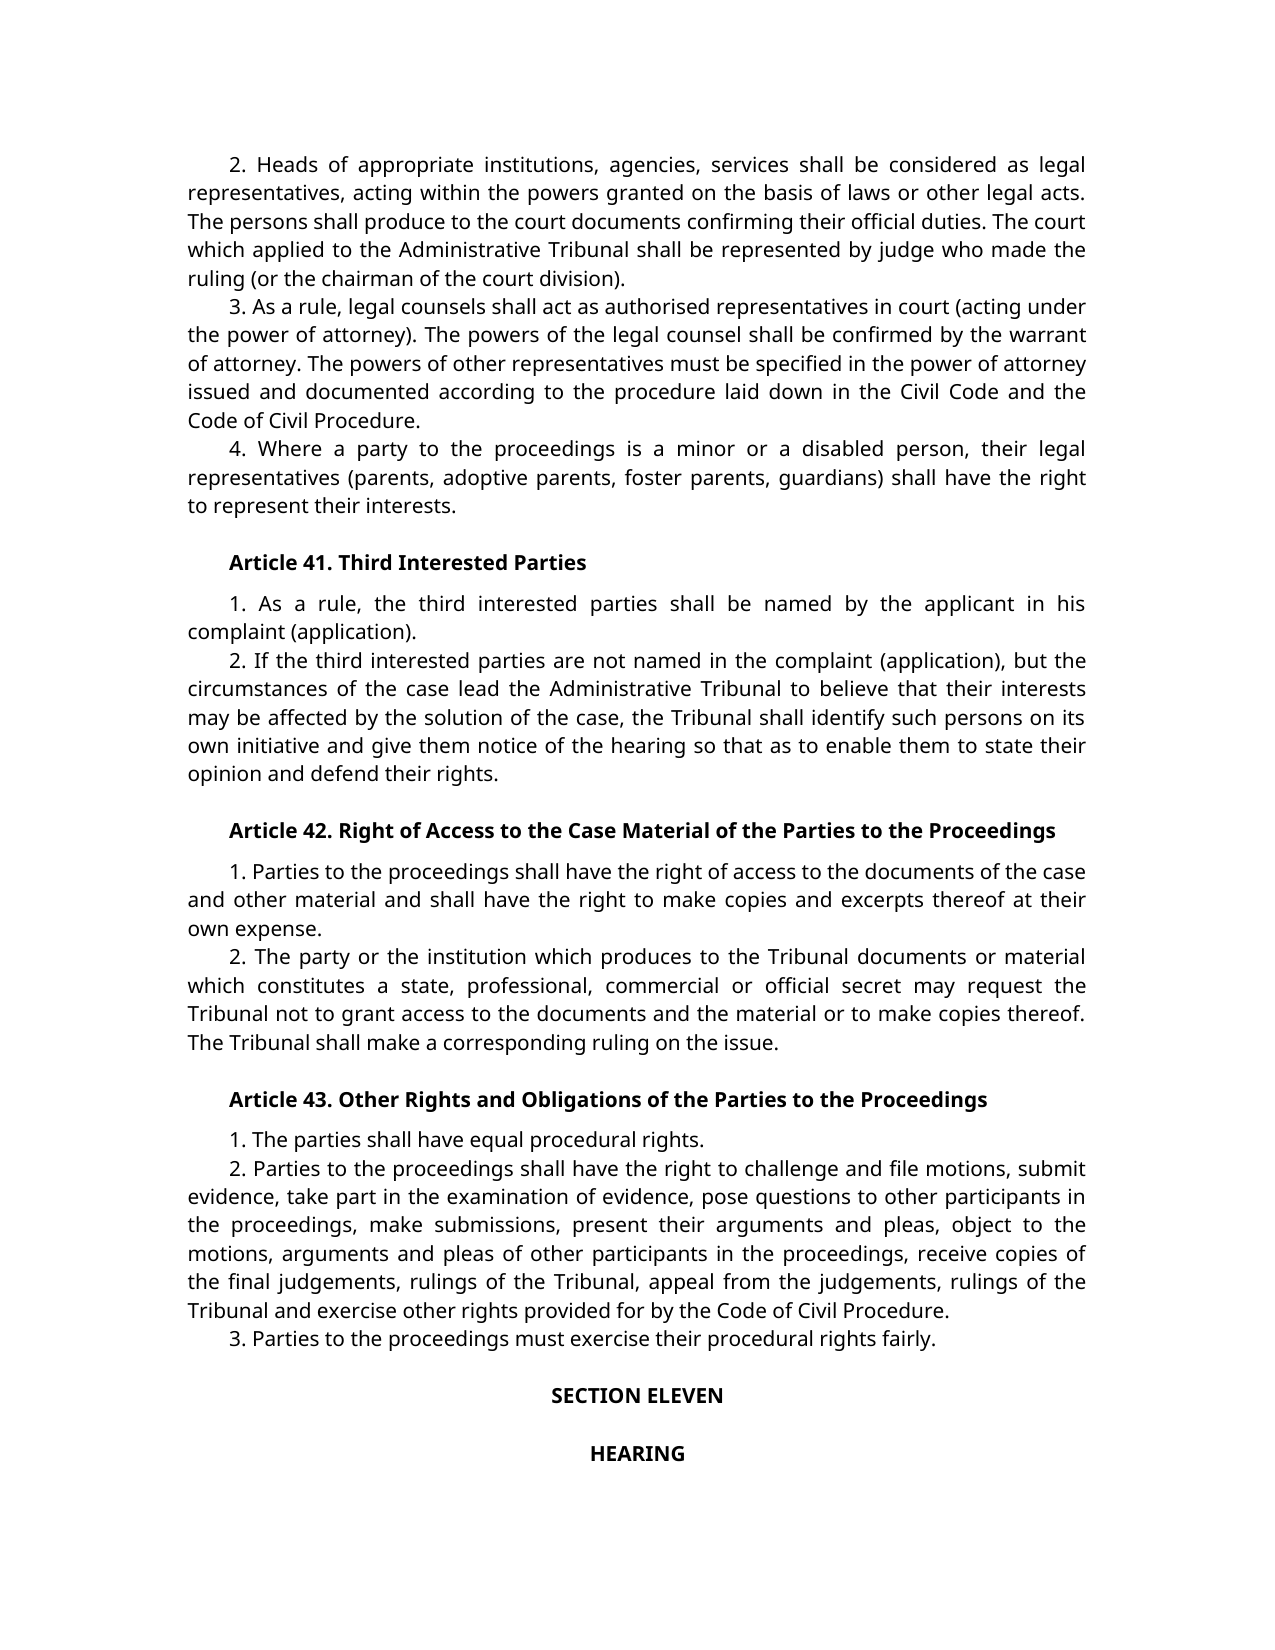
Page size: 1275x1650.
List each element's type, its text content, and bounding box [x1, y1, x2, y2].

text Article 43. Other Rights and Obligations of the Parties to the Proceedings [187, 1085, 1087, 1113]
text SECTION ELEVEN [187, 1382, 1087, 1410]
text 4. Where a party to the proceedings is a minor or a disabled person, their legal representatives (parents, adoptive parents, foster parents, guardians) shall have the right to represent their interests. [187, 434, 1087, 520]
text 1. Parties to the proceedings shall have the right of access to the documents of the case and other material and shall have the right to make copies and excerpts thereof at their own expense. [187, 857, 1087, 942]
text 3. Parties to the proceedings must exercise their procedural rights fairly. [187, 1324, 1087, 1353]
text Article 41. Third Interested Parties [187, 548, 1087, 577]
text 2. Parties to the proceedings shall have the right to challenge and file motions, submit evidence, take part in the examination of evidence, pose questions to other participants in the proceedings, make submissions, present their arguments and pleas, object to the motions, arguments and pleas of other participants in the proceedings, receive copies of the final judgements, rulings of the Tribunal, appeal from the judgements, rulings of the Tribunal and exercise other rights provided for by the Code of Civil Procedure. [187, 1154, 1087, 1324]
text 3. As a rule, legal counsels shall act as authorised representatives in court (acting under the power of attorney). The powers of the legal counsel shall be confirmed by the warrant of attorney. The powers of other representatives must be specified in the power of attorney issued and documented according to the procedure laid down in the Civil Code and the Code of Civil Procedure. [187, 292, 1087, 434]
text HEARING [187, 1439, 1087, 1467]
text 2. Heads of appropriate institutions, agencies, services shall be considered as legal representatives, acting within the powers granted on the basis of laws or other legal acts. The persons shall produce to the court documents confirming their official duties. The court which applied to the Administrative Tribunal shall be represented by judge who made the ruling (or the chairman of the court division). [187, 150, 1087, 292]
text 1. As a rule, the third interested parties shall be named by the applicant in his complaint (application). [187, 589, 1087, 646]
text 1. The parties shall have equal procedural rights. [187, 1125, 1087, 1154]
text 2. If the third interested parties are not named in the complaint (application), but the circumstances of the case lead the Administrative Tribunal to believe that their interests may be affected by the solution of the case, the Tribunal shall identify such persons on its own initiative and give them notice of the hearing so that as to enable them to state their opinion and defend their rights. [187, 646, 1087, 788]
text Article 42. Right of Access to the Case Material of the Parties to the Proceedings [187, 817, 1087, 845]
text 2. The party or the institution which produces to the Tribunal documents or material which constitutes a state, professional, commercial or official secret may request the Tribunal not to grant access to the documents and the material or to make copies thereof. The Tribunal shall make a corresponding ruling on the issue. [187, 942, 1087, 1056]
